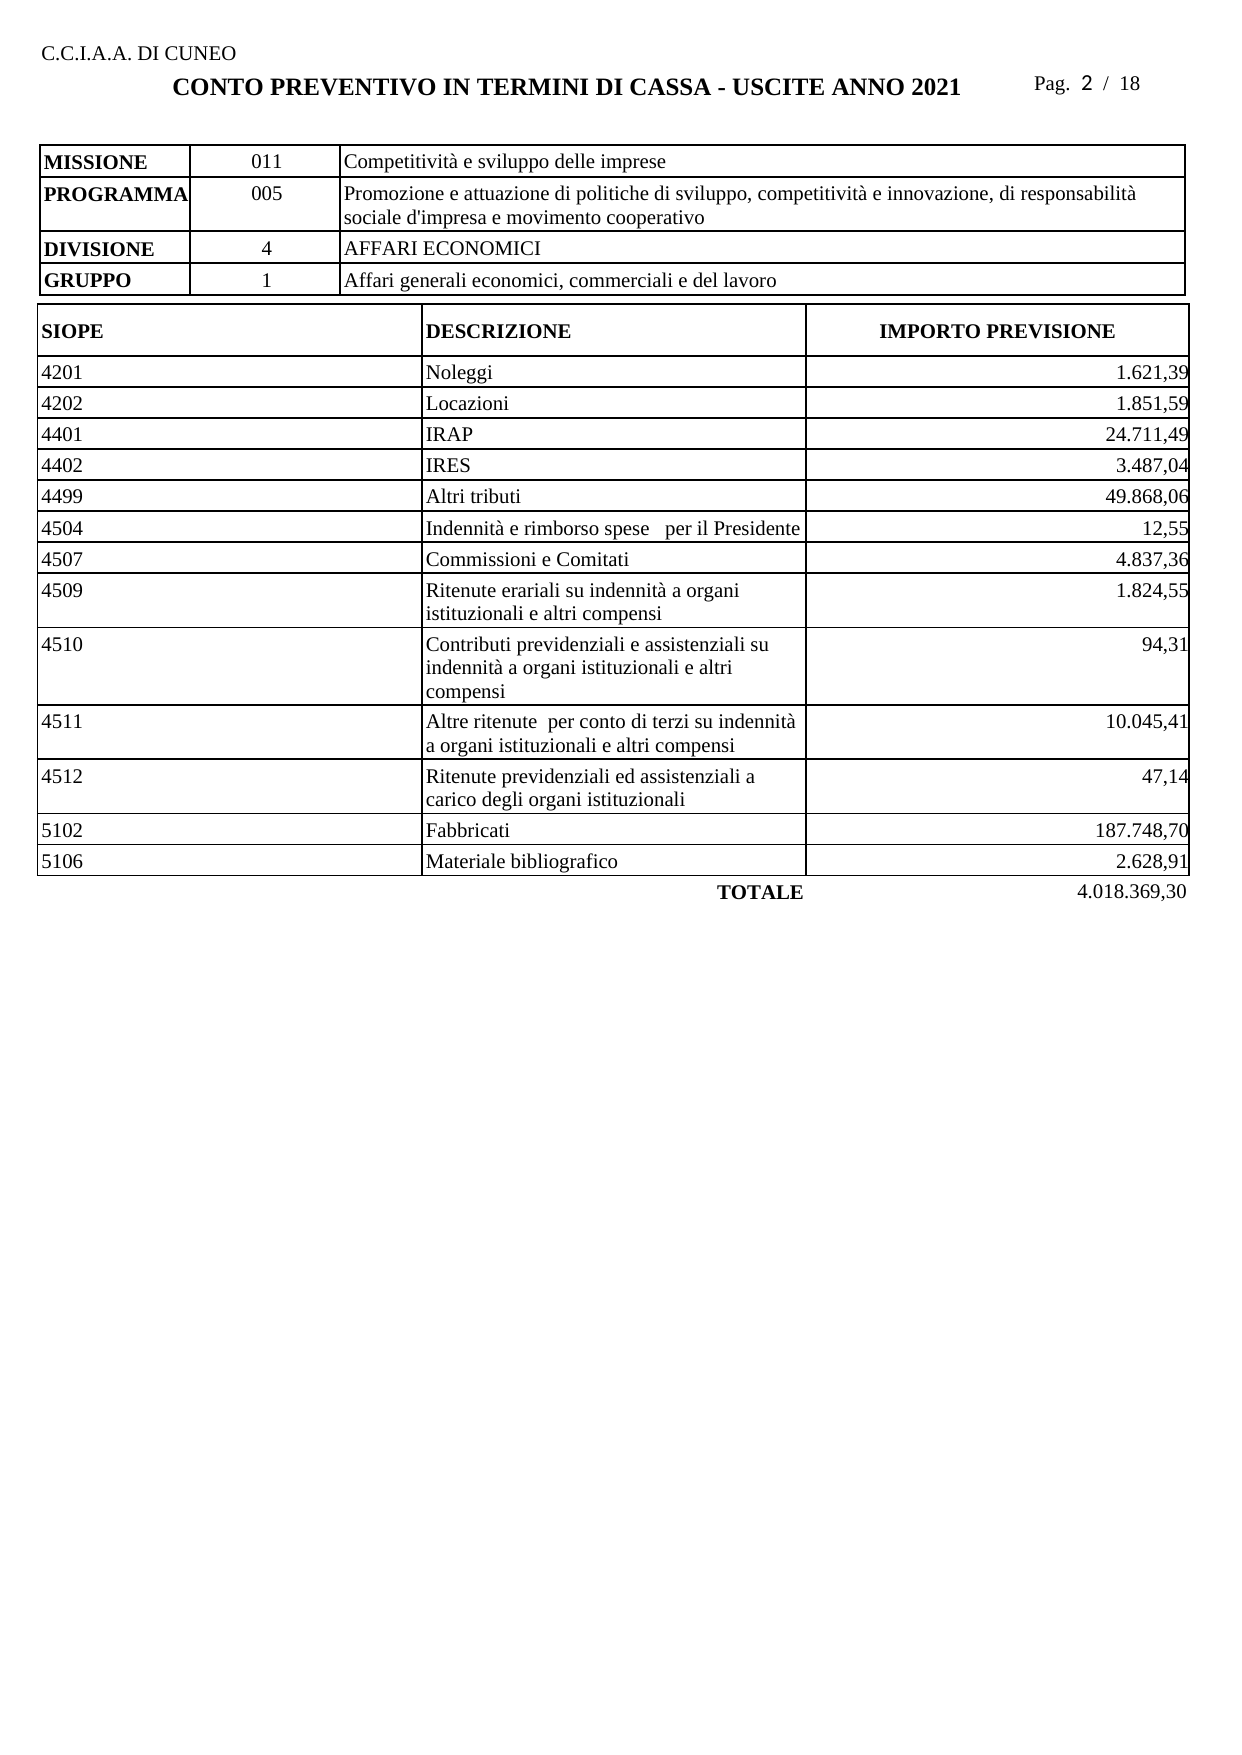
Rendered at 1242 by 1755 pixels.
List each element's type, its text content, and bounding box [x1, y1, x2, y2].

table_cell 187.748,70 [807, 814, 1188, 844]
table_cell 1.824,55 [807, 574, 1188, 626]
table_header DESCRIZIONE [423, 305, 805, 355]
table_cell Materiale bibliografico [423, 845, 805, 875]
table_cell Fabbricati [423, 814, 805, 844]
table_header MISSIONE [41, 146, 189, 176]
table_header IMPORTO PREVISIONE [807, 305, 1188, 355]
table_cell 4509 [38, 574, 421, 626]
table_cell 2.628,91 [807, 845, 1188, 875]
table_cell 1.851,59 [807, 388, 1188, 417]
table_cell Promozione e attuazione di politiche di sviluppo, competitività e innovazione, di responsabilità sociale d'impresa e movimento cooperativo [341, 178, 1184, 230]
table_cell Locazioni [423, 388, 805, 417]
table_cell 4510 [38, 628, 421, 704]
table_cell DIVISIONE [41, 232, 189, 262]
table_cell 1 [191, 264, 339, 294]
table_cell 4202 [38, 388, 421, 417]
table_cell Altre ritenute per conto di terzi su indennità a organi istituzionali e altri compensi [423, 706, 805, 758]
table_header Competitività e sviluppo delle imprese [341, 146, 1184, 176]
table_cell AFFARI ECONOMICI [341, 232, 1184, 262]
table_cell 4 [191, 232, 339, 262]
table_header SIOPE [38, 305, 421, 355]
table_cell 4401 [38, 419, 421, 448]
table_cell 49.868,06 [807, 481, 1188, 510]
table_cell 94,31 [807, 628, 1188, 704]
table_cell 5102 [38, 814, 421, 844]
table_cell Indennità e rimborso spese per il Presidente [423, 512, 805, 541]
table_cell Ritenute erariali su indennità a organi istituzionali e altri compensi [423, 574, 805, 626]
table_cell Affari generali economici, commerciali e del lavoro [341, 264, 1184, 294]
table_cell Noleggi [423, 357, 805, 386]
table_header 011 [191, 146, 339, 176]
table_cell 12,55 [807, 512, 1188, 541]
table_cell PROGRAMMA [41, 178, 189, 230]
table_cell 4507 [38, 543, 421, 572]
table_cell IRES [423, 450, 805, 479]
table_cell Ritenute previdenziali ed assistenziali a carico degli organi istituzionali [423, 760, 805, 813]
table_cell 4201 [38, 357, 421, 386]
table_cell 4.837,36 [807, 543, 1188, 572]
table_cell 1.621,39 [807, 357, 1188, 386]
table_cell 4512 [38, 760, 421, 813]
table_cell 5106 [38, 845, 421, 875]
table_cell Contributi previdenziali e assistenziali su indennità a organi istituzionali e altri compensi [423, 628, 805, 704]
table_cell IRAP [423, 419, 805, 448]
table_cell Commissioni e Comitati [423, 543, 805, 572]
table_cell 4402 [38, 450, 421, 479]
table_cell 4499 [38, 481, 421, 510]
table_cell 4511 [38, 706, 421, 758]
table_cell 4504 [38, 512, 421, 541]
table_cell 10.045,41 [807, 706, 1188, 758]
table_cell 47,14 [807, 760, 1188, 813]
text TOTALE 4.018.369,30 [717, 879, 1204, 904]
table_cell GRUPPO [41, 264, 189, 294]
table_cell 24.711,49 [807, 419, 1188, 448]
table_cell Altri tributi [423, 481, 805, 510]
table_cell 3.487,04 [807, 450, 1188, 479]
table_cell 005 [191, 178, 339, 230]
